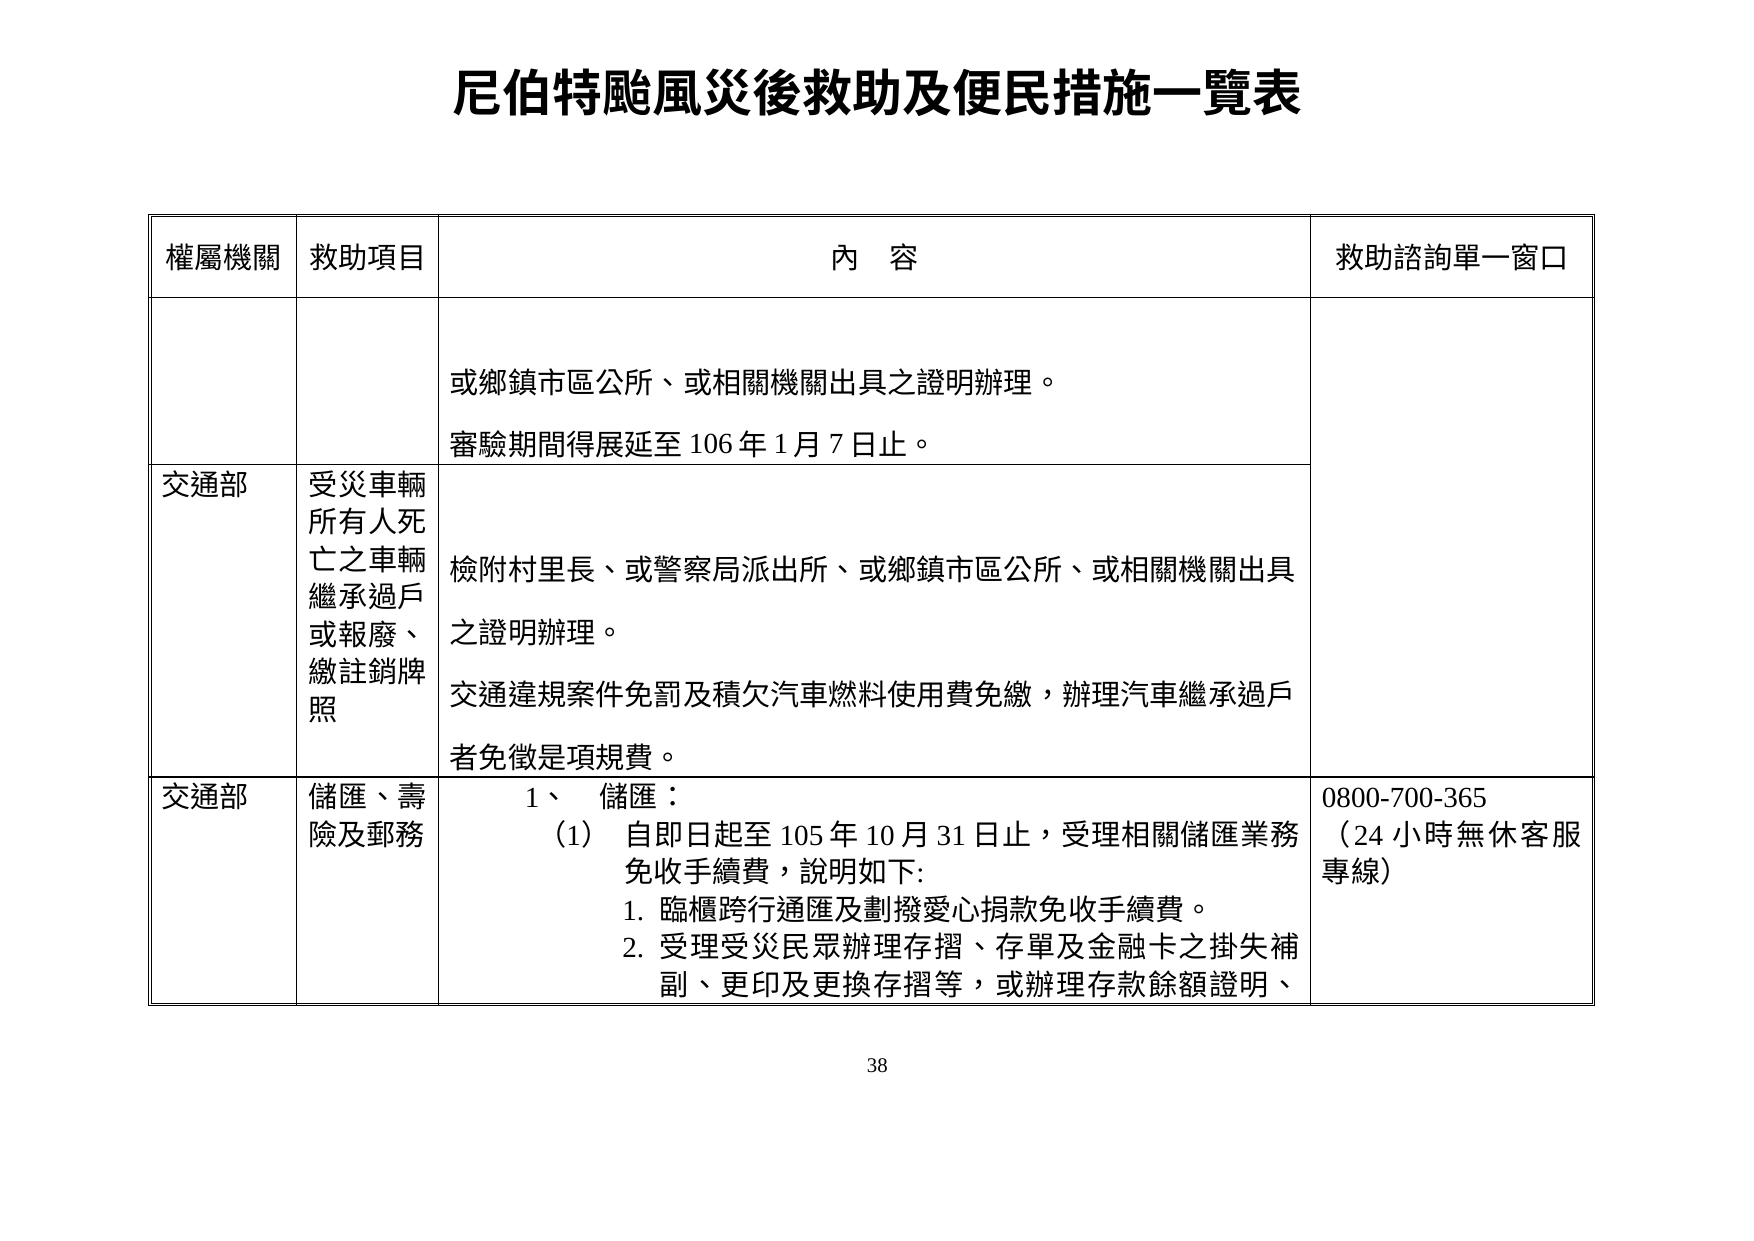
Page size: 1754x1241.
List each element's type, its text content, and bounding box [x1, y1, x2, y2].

table_header 內 容 [439, 217, 1310, 297]
table_cell 檢附村里長、或警察局派出所、或鄉鎮市區公所、或相關機關出具之證明辦理。 交通違規案件免罰及積欠汽車燃料使用費免繳，辦理汽車繼承過戶者免徵是項規費。 [439, 465, 1310, 776]
table_header 救助諮詢單一窗口 [1311, 217, 1592, 297]
table_cell 交通部 [152, 778, 296, 1002]
table_cell 受災車輛所有人死亡之車輛繼承過戶或報廢、繳註銷牌照 [297, 465, 438, 776]
table_cell 儲匯： 自即日起至105年10月31日止，受理相關儲匯業務免收手續費，說明如下: 臨櫃跨行通匯及劃撥愛心捐款免收手續費。 受理受災民眾辦理存摺、存單及金融卡之掛失補副、更印及更換存摺等，或辦理存款餘額證明、支票掛失止付及調閱交易資料時，一律免收服務工本費。 受災支票存款戶，致影響其票款清償能力者，得檢具證明文件，向本公司申請核轉台灣票據交換所辦理重大災害之註記。 自動化服務機器(ATM)、金融XML、網路銀行、行動銀行及全國性繳費（稅）平台等系統之賑災捐款免收跨行手續費，及健保卡臨櫃申請補發時免收工本費等，將俟財金公司及健保署通知後辦理。 壽險 放寬並加速理賠：因颱風不幸罹難之保戶，由理賠受益人檢具相關證明文件，經確認後簽名及蓋章於相關單據上，即可於郵局櫃檯先行領取基本保額理賠款；另對於受傷的保戶，經確認住院天數後，可先申請其日額型之醫療給付，申辦理賠所需檢附文件也均可日後再行補齊。 寬延繳納保險費與保全方面： 寬延繳納保險費：自即日起至105年10月31日止，若因存款不足無法轉帳扣繳保險費者，於寬限期間屆滿（保險費到期日起滿3個月），保險費再給予3個月延長寬限期間。 保險單如有毀損，免費補發保險單。 受災保戶新增之保單借款免息：自即日起至105年10月31日止，受災保戶可申請新增之保單借款免息6個月。 房貸戶優惠措施：自即日起至105年10月31日止，房貸受災戶可申請1年寬限期，寬限期間只付利息不還本金。受災戶若符合本公司規定者，自災害發生日起算3個月內可申請小額修繕房屋貸款，借款額度為20萬元至50萬元間。 郵務：自105年7月12日起至105年8月11日止，凡寄往臺東縣之包裹郵件，郵資一律8折優待。 [439, 778, 1310, 1002]
table_cell [152, 298, 296, 464]
table_header 救助項目 [297, 217, 438, 297]
table_cell 交通部 [152, 465, 296, 776]
table_cell [1311, 298, 1592, 776]
table_cell 儲匯、壽險及郵務 [297, 778, 438, 1002]
table_cell [297, 298, 438, 464]
table_cell 0800-700-365 （24小時無休客服專線） [1311, 778, 1592, 1002]
table_header 權屬機關 [152, 217, 296, 297]
table_cell 或鄉鎮市區公所、或相關機關出具之證明辦理。 審驗期間得展延至106年1月7日止。 [439, 298, 1310, 464]
